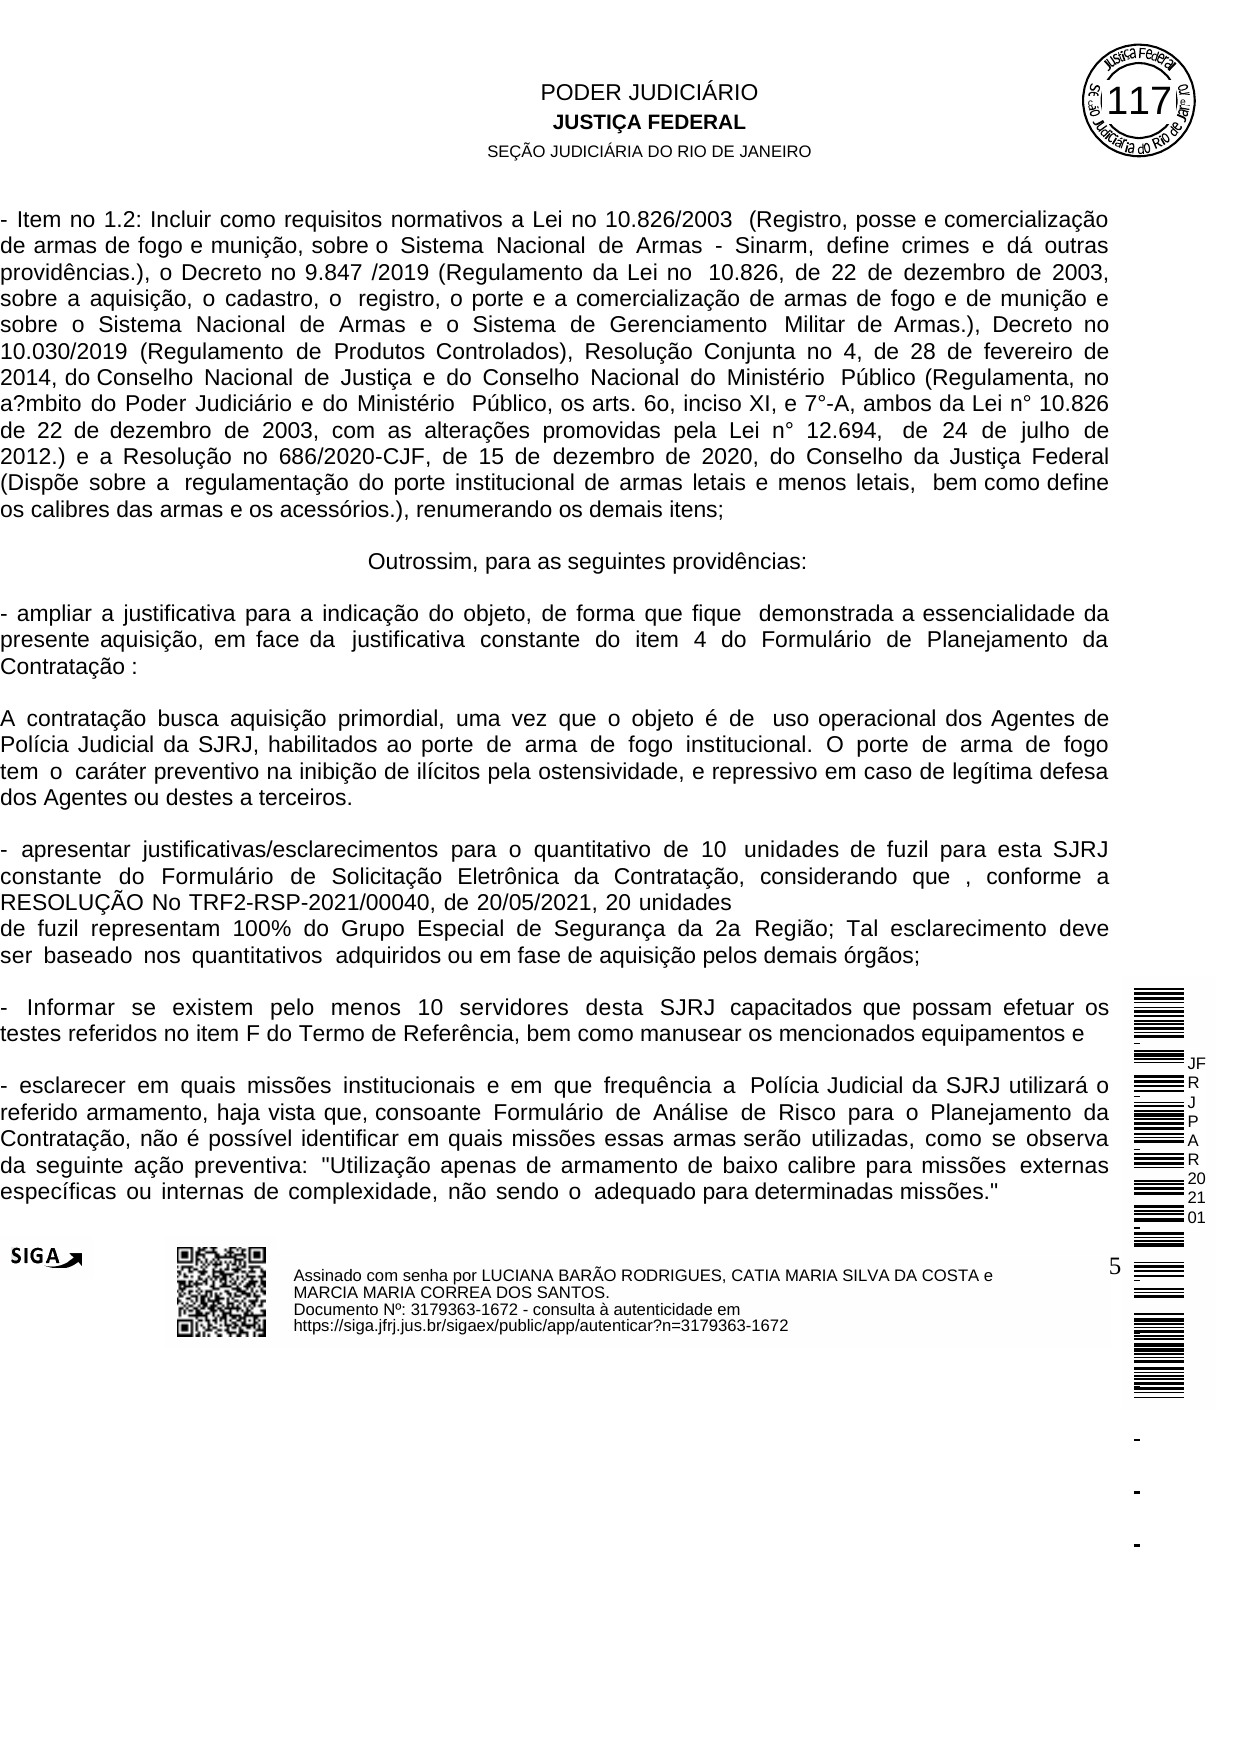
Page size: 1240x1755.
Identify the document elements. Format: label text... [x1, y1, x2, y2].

text e [1180, 96, 1192, 105]
text de fuzil representam 100% do Grupo Especial de Segurança da 2a Região; Tal esclarecimento deve ser baseado nos quantitativos adquiridos ou em fase de aquisição pelos demais órgãos; [0, 915, 1109, 968]
list esclarecer em quais missões institucionais e em que frequência a Polícia Judicial da SJRJ utilizará o referido armamento, haja vista que, consoante Formulário de Análise de Risco para o Planejamento da Contratação, não é possível identificar em quais missões essas armas serão utilizadas, como se observa da seguinte ação preventiva: "Utilização apenas de armamento de baixo calibre para missões externas específicas ou internas de complexidade, não sendo o adequado para determinadas missões." [0, 1072, 1109, 1204]
list Item no 1.2: Incluir como requisitos normativos a Lei no 10.826/2003 (Registro, posse e comercialização de armas de fogo e munição, sobre o Sistema Nacional de Armas - Sinarm, define crimes e dá outras providências.), o Decreto no 9.847 /2019 (Regulamento da Lei no 10.826, de 22 de dezembro de 2003, sobre a aquisição, o cadastro, o registro, o porte e a comercialização de armas de fogo e de munição e sobre o Sistema Nacional de Armas e o Sistema de Gerenciamento Militar de Armas.), Decreto no 10.030/2019 (Regulamento de Produtos Controlados), Resolução Conjunta no 4, de 28 de fevereiro de 2014, do Conselho Nacional de Justiça e do Conselho Nacional do Ministério Público (Regulamenta, no a?mbito do Poder Judiciário e do Ministério Público, os arts. 6o, inciso XI, e 7°-A, ambos da Lei n° 10.826 de 22 de dezembro de 2003, com as alterações promovidas pela Lei n° 12.694, de 24 de julho de 2012.) e a Resolução no 686/2020-CJF, de 15 de dezembro de 2020, do Conselho da Justiça Federal (Dispõe sobre a regulamentação do porte institucional de armas letais e menos letais, bem como define os calibres das armas e os acessórios.), renumerando os demais itens; [0, 206, 1109, 522]
text A contratação busca aquisição primordial, uma vez que o objeto é de uso operacional dos Agentes de Polícia Judicial da SJRJ, habilitados ao porte de arma de fogo institucional. O porte de arma de fogo tem o caráter preventivo na inibição de ilícitos pela ostensividade, e repressivo em caso de legítima defesa dos Agentes ou destes a terceiros. [0, 705, 1109, 810]
text Outrossim, para as seguintes providências: [368, 548, 1239, 574]
list ampliar a justificativa para a indicação do objeto, de forma que fique demonstrada a essencialidade da presente aquisição, em face da justificativa constante do item 4 do Formulário de Planejamento da Contratação : [0, 600, 1109, 679]
list JFRJPAR202101719A [1187, 1054, 1206, 1226]
list Informar se existem pelo menos 10 servidores desta SJRJ capacitados que possam efetuar os testes referidos no item F do Termo de Referência, bem como manusear os mencionados equipamentos e [0, 994, 1109, 1047]
text ç [1088, 97, 1100, 106]
list apresentar justificativas/esclarecimentos para o quantitativo de 10 unidades de fuzil para esta SJRJ constante do Formulário de Solicitação Eletrônica da Contratação, considerando que , conforme a RESOLUÇÃO No TRF2-RSP-2021/00040, de 20/05/2021, 20 unidades [0, 836, 1109, 915]
